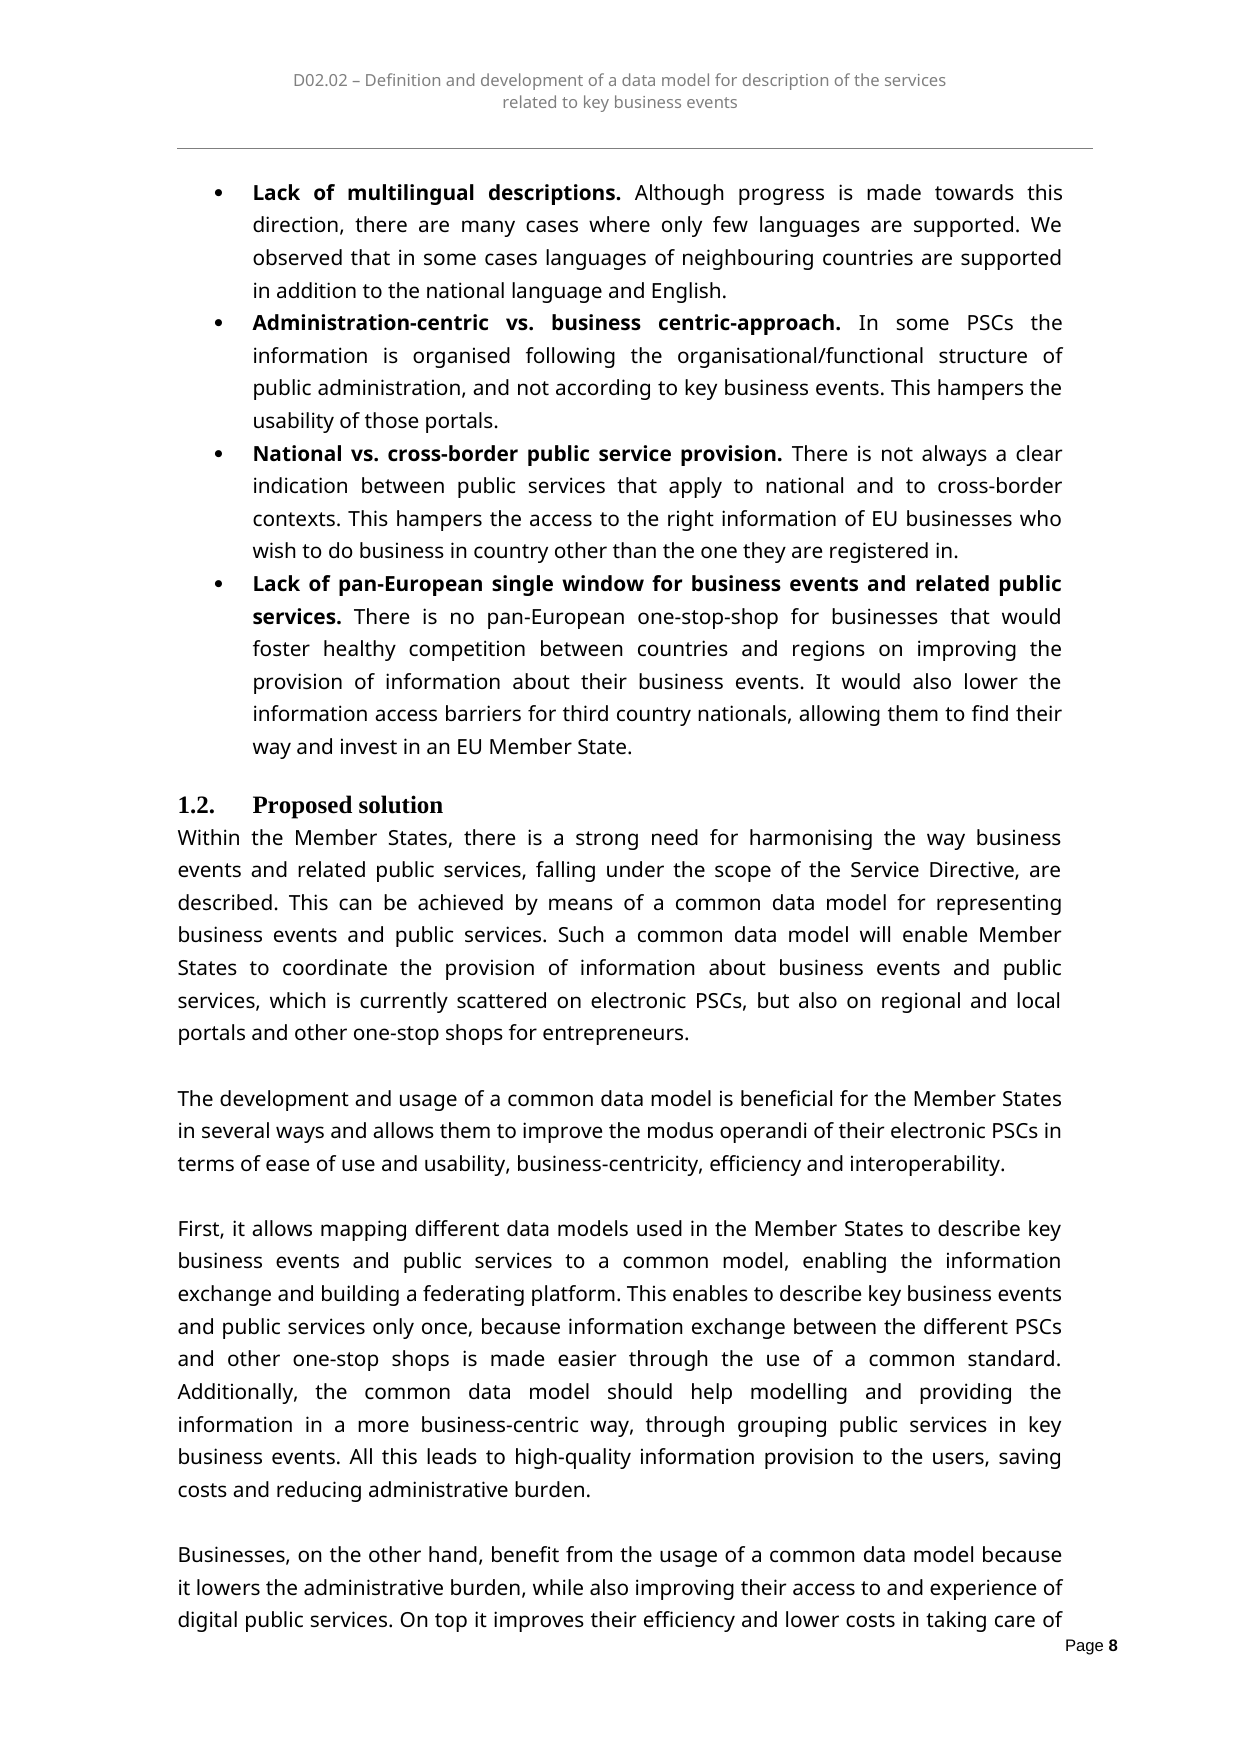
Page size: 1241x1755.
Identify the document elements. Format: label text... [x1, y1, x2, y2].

list Administration-centric vs. business centric-approach. In some PSCs the information is organised following the organisational/functional structure of public administration, and not according to key business events. This hampers the usability of those portals. [215, 308, 1063, 434]
text First, it allows mapping different data models used in the Member States to describe key business events and public services to a common model, enabling the information exchange and building a federating platform. This enables to describe key business events and public services only once, because information exchange between the different PSCs and other one-stop shops is made easier through the use of a common standard. Additionally, the common data model should help modelling and providing the information in a more business-centric way, through grouping public services in key business events. All this leads to high-quality information provision to the users, saving costs and reducing administrative burden. [177, 1214, 1063, 1503]
text Businesses, on the other hand, benefit from the usage of a common data model because it lowers the administrative burden, while also improving their access to and experience of digital public services. On top it improves their efficiency and lower costs in taking care of [177, 1540, 1063, 1634]
text Within the Member States, there is a strong need for harmonising the way business events and related public services, falling under the scope of the Service Directive, are described. This can be achieved by means of a common data model for representing business events and public services. Such a common data model will enable Member States to coordinate the provision of information about business events and public services, which is currently scattered on electronic PSCs, but also on regional and local portals and other one-stop shops for entrepreneurs. [177, 823, 1063, 1047]
list Lack of pan-European single window for business events and related public services. There is no pan-European one-stop-shop for businesses that would foster healthy competition between countries and regions on improving the provision of information about their business events. It would also lower the information access barriers for third country nationals, allowing them to find their way and invest in an EU Member State. [215, 569, 1063, 761]
list National vs. cross-border public service provision. There is not always a clear indication between public services that apply to national and to cross-border contexts. This hampers the access to the right information of EU businesses who wish to do business in country other than the one they are registered in. [215, 439, 1063, 565]
list Lack of multilingual descriptions. Although progress is made towards this direction, there are many cases where only few languages are supported. We observed that in some cases languages of neighbouring countries are supported in addition to the national language and English. [215, 178, 1063, 304]
subtitle Proposed solution [177, 790, 1063, 818]
text The development and usage of a common data model is beneficial for the Member States in several ways and allows them to improve the modus operandi of their electronic PSCs in terms of ease of use and usability, business-centricity, efficiency and interoperability. [177, 1084, 1063, 1177]
